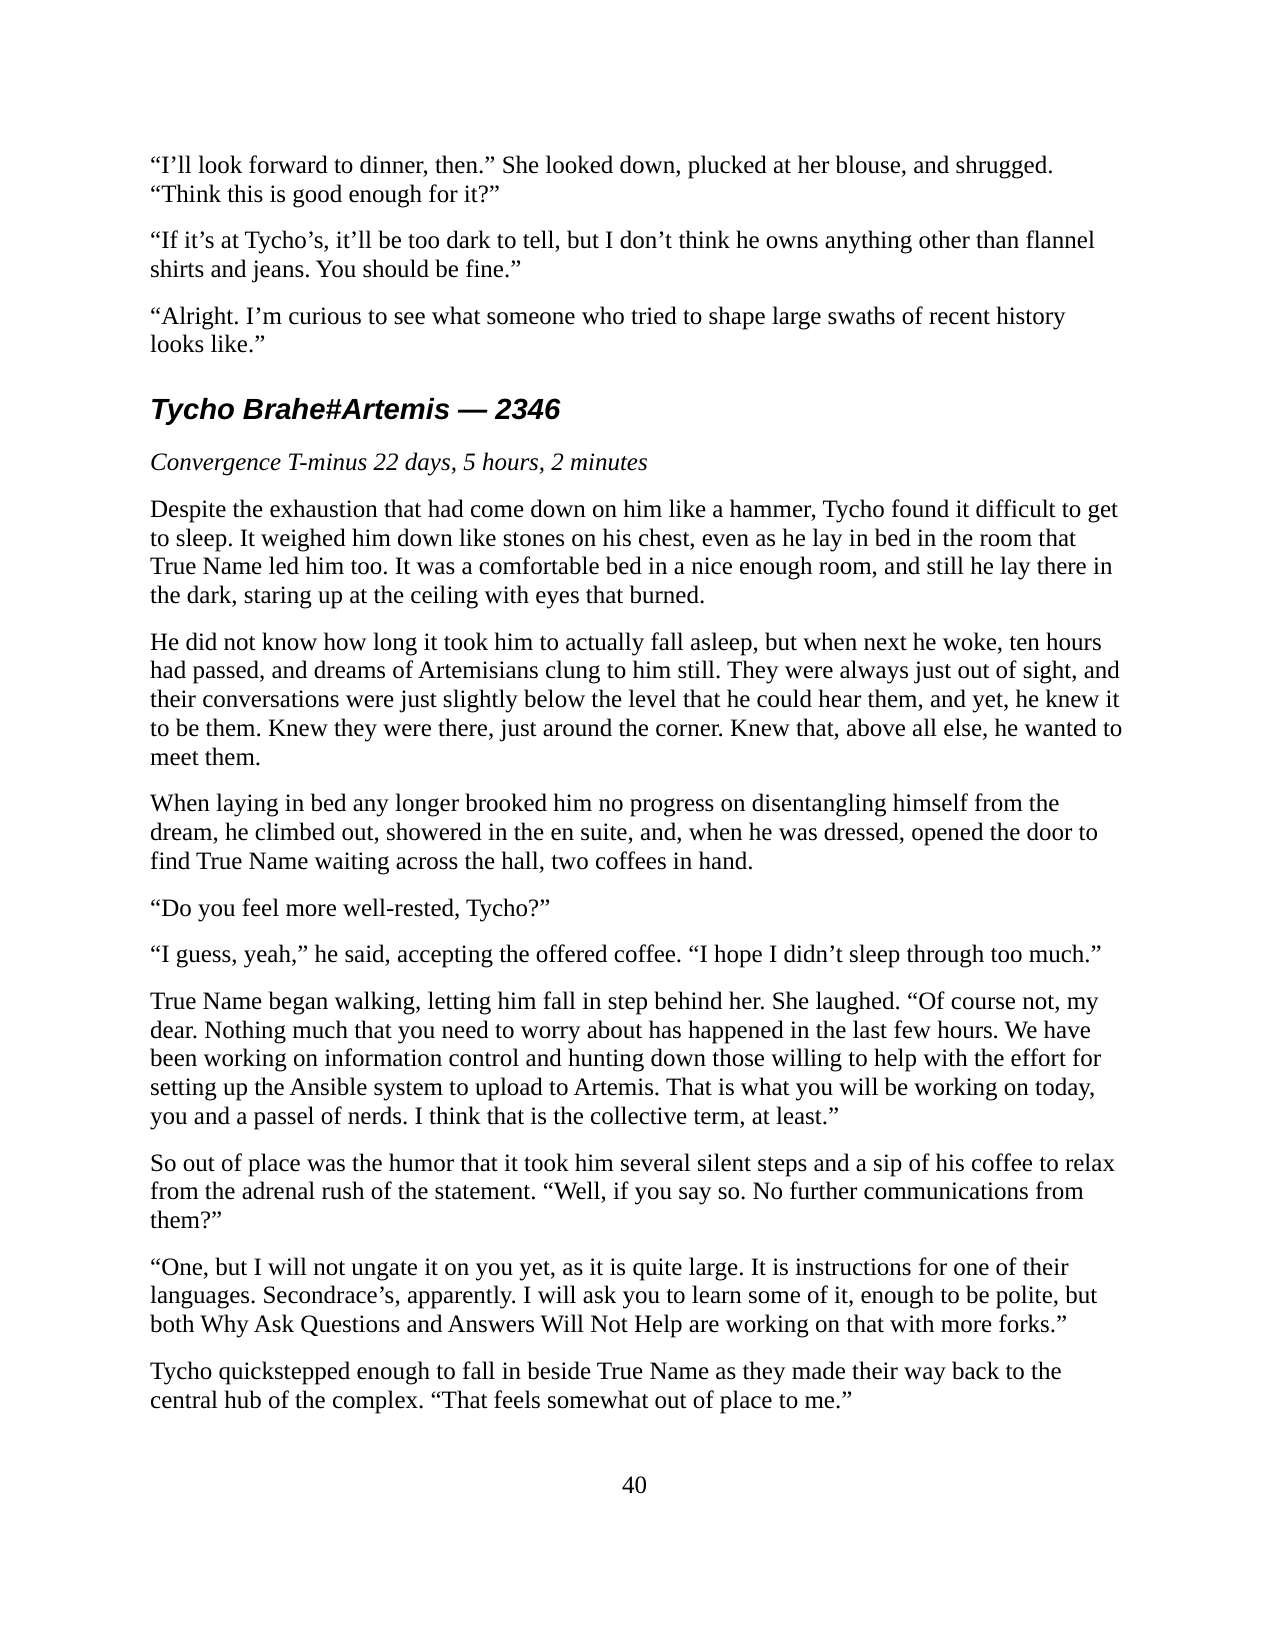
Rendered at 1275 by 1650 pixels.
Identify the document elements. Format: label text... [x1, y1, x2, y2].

text Despite the exhaustion that had come down on him like a hammer, Tycho found it difficult to get to sleep. It weighed him down like stones on his chest, even as he lay in bed in the room that True Name led him too. It was a comfortable bed in a nice enough room, and still he lay there in the dark, staring up at the ceiling with eyes that burned. [150, 494, 1125, 609]
subtitle Tycho Brahe#Artemis — 2346 [150, 392, 1125, 426]
text “If it’s at Tycho’s, it’ll be too dark to tell, but I don’t think he owns anything other than flannel shirts and jeans. You should be fine.” [150, 225, 1125, 283]
text True Name began walking, letting him fall in step behind her. She laughed. “Of course not, my dear. Nothing much that you need to worry about has happened in the last few hours. We have been working on information control and hunting down those willing to help with the effort for setting up the Ansible system to upload to Artemis. That is what you will be working on today, you and a passel of nerds. I think that is the collective term, at least.” [150, 986, 1125, 1130]
text Convergence T-minus 22 days, 5 hours, 2 minutes [150, 447, 1125, 476]
text “One, but I will not ungate it on you yet, as it is quite large. It is instructions for one of their languages. Secondrace’s, apparently. I will ask you to learn some of it, enough to be polite, but both Why Ask Questions and Answers Will Not Help are working on that with more forks.” [150, 1252, 1125, 1338]
text When laying in bed any longer brooked him no progress on disentangling himself from the dream, he climbed out, showered in the en suite, and, when he was dressed, opened the door to find True Name waiting across the hall, two coffees in hand. [150, 788, 1125, 875]
text “I guess, yeah,” he said, accepting the offered coffee. “I hope I didn’t sleep through too much.” [150, 939, 1125, 968]
text Tycho quickstepped enough to fall in beside True Name as they made their way back to the central hub of the complex. “That feels somewhat out of place to me.” [150, 1356, 1125, 1413]
text “Do you feel more well-rested, Tycho?” [150, 893, 1125, 921]
text He did not know how long it took him to actually fall asleep, but when next he woke, ten hours had passed, and dreams of Artemisians clung to him still. They were always just out of sight, and their conversations were just slightly below the level that he could hear them, and yet, he knew it to be them. Knew they were there, just around the corner. Knew that, above all else, he wanted to meet them. [150, 627, 1125, 771]
text “Alright. I’m curious to see what someone who tried to shape large swaths of recent history looks like.” [150, 301, 1125, 358]
text So out of place was the humor that it took him several silent steps and a sip of his coffee to relax from the adrenal rush of the statement. “Well, if you say so. No further communications from them?” [150, 1148, 1125, 1234]
text “I’ll look forward to dinner, then.” She looked down, plucked at her blouse, and shrugged. “Think this is good enough for it?” [150, 150, 1125, 207]
